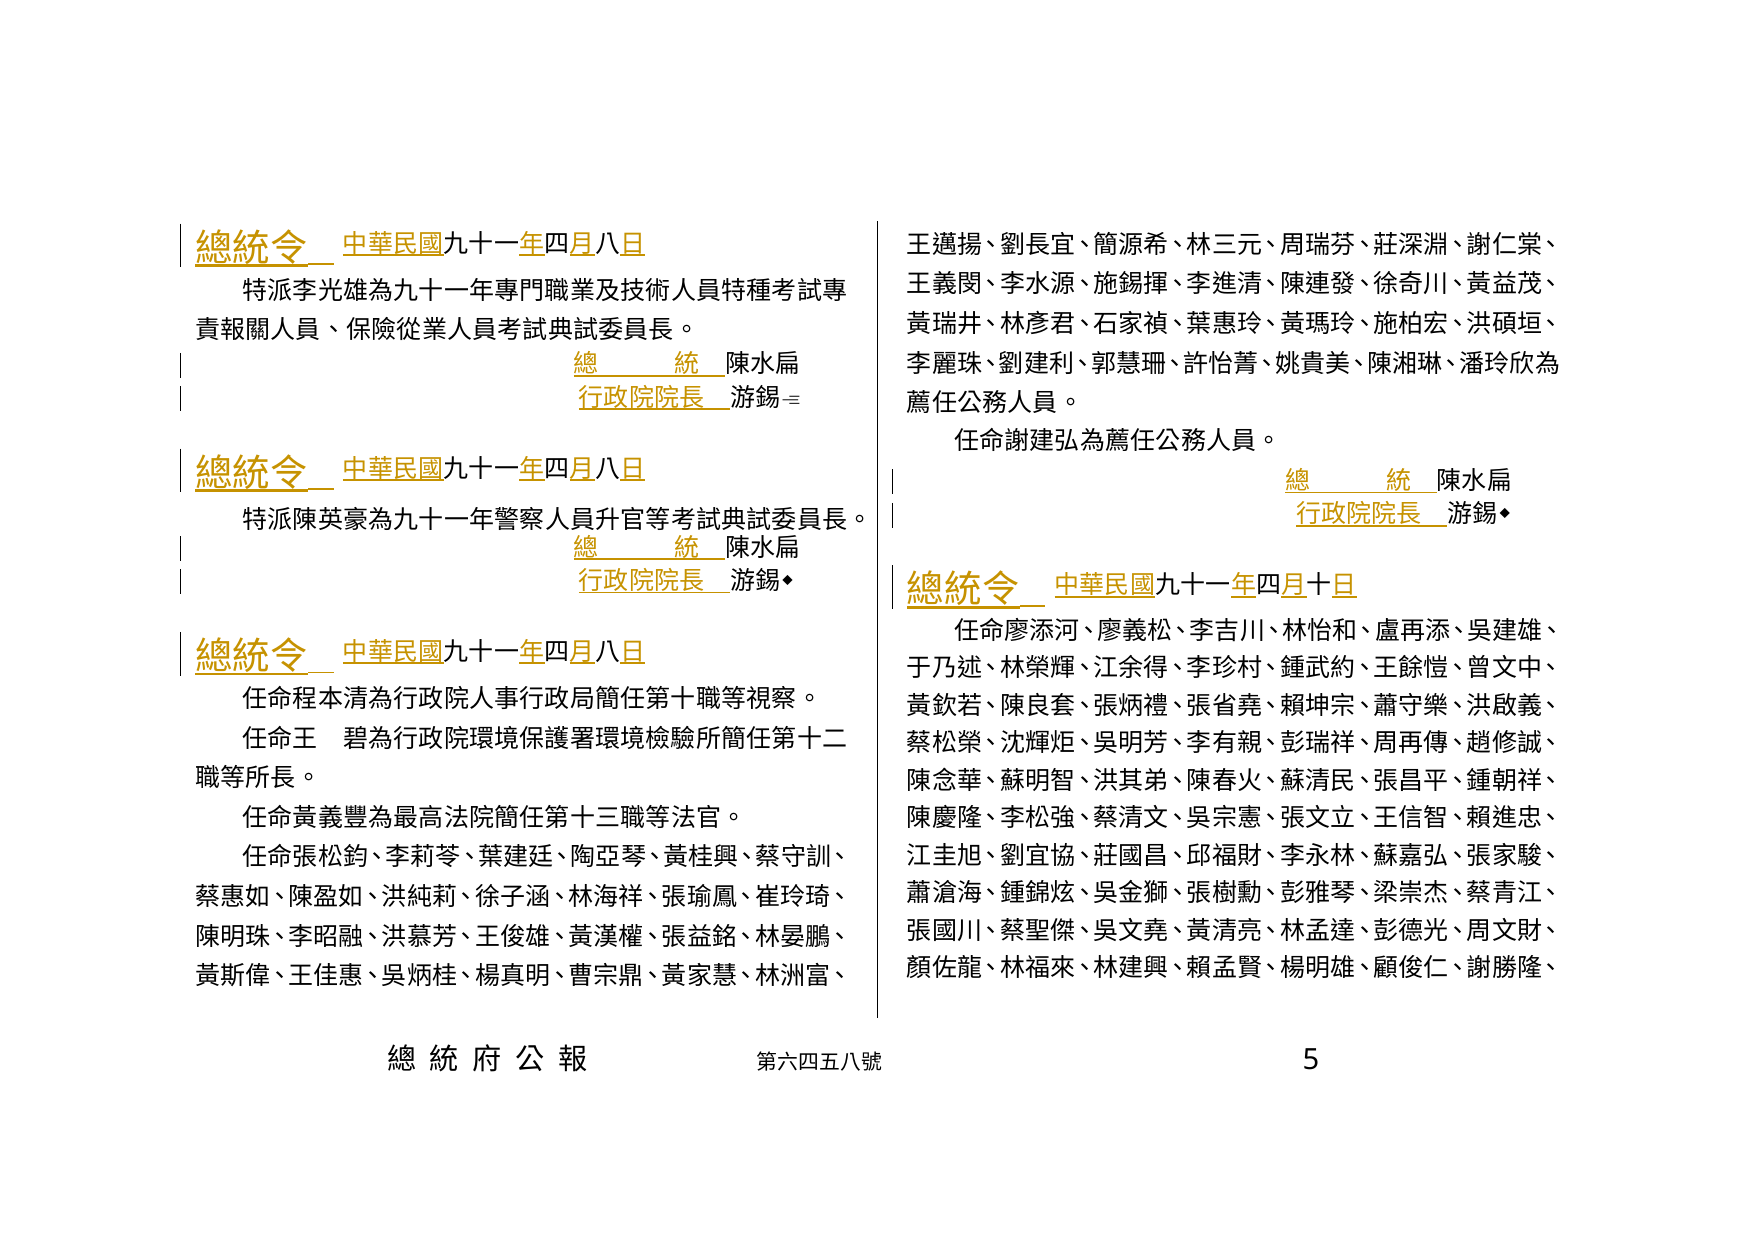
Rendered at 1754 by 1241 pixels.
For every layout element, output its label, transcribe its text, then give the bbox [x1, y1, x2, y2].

table_header 中華民國九十一年四月八日 [340, 449, 852, 492]
text 任命黃義豐為最高法院簡任第十三職等法官。 [195, 794, 847, 834]
text 總 統 陳水扁 [195, 536, 800, 561]
text 任命王 碧為行政院環境保護署環境檢驗所簡任第十二職等所長。 [195, 715, 847, 794]
text 行政院院長 游錫 [907, 503, 1512, 528]
text 任命張松鈞、李莉苓、葉建廷、陶亞琴、黃桂興、蔡守訓、蔡惠如、陳盈如、洪純莉、徐子涵、林海祥、張瑜鳳、崔玲琦、陳明珠、李昭融、洪慕芳、王俊雄、黃漢權、張益銘、林晏鵬、黃斯偉、王佳惠、吳炳桂、楊真明、曹宗鼎、黃家慧、林洲富、王邁揚、劉長宜、簡源希、林三元、周瑞芬、莊深淵、謝仁棠、王義閔、李水源、施錫揮、李進清、陳連發、徐奇川、黃益茂、黃瑞井、林彥君、石家禎、葉惠玲、黃瑪玲、施柏宏、洪碩垣、李麗珠、劉建利、郭慧珊、許怡菁、姚貴美、陳湘琳、潘玲欣為薦任公務人員。 [907, 222, 1559, 419]
text 任命謝建弘為薦任公務人員。 [907, 419, 1559, 457]
text 行政院院長 游錫 [195, 386, 800, 411]
text 總 統 陳水扁 [195, 353, 800, 378]
table_header 中華民國九十一年四月八日 [340, 224, 852, 267]
table_header 總統令 [904, 565, 1051, 609]
table_header 中華民國九十一年四月十日 [1051, 565, 1564, 609]
text 任命廖添河、廖義松、李吉川、林怡和、盧再添、吳建雄、于乃述、林榮輝、江余得、李珍村、鍾武約、王餘愷、曾文中、黃欽若、陳良套、張炳禮、張省堯、賴坤宗、蕭守樂、洪啟義、蔡松榮、沈輝炬、吳明芳、李有親、彭瑞祥、周再傳、趙修誠、陳念華、蘇明智、洪其弟、陳春火、蘇清民、張昌平、鍾朝祥、陳慶隆、李松強、蔡清文、吳宗憲、張文立、王信智、賴進忠、江圭旭、劉宜協、莊國昌、邱福財、李永林、蘇嘉弘、張家駿、蕭滄海、鍾錦炫、吳金獅、張樹勳、彭雅琴、梁崇杰、蔡青江、張國川、蔡聖傑、吳文堯、黃清亮、林孟達、彭德光、周文財、顏佐龍、林福來、林建興、賴孟賢、楊明雄、顧俊仁、謝勝隆、陳和銘、楊卓任、陳宏模、何文元、鄭鴻儀、曾憲宇、余東燦、劉忠墻、吳地發、張政治、蘇勝雄、廖烜格、許月輝、魏全成、白佳生、魏春杞、陳俊倫、楊春雄、陳文鴻、謝森茂、周忠林、林福山、楊志中、賴博華、許建才、蔡東穎、顏健智、王志勳、劉登學、張漢卿、林省富、張煜宗、陳文嚴、姜利旺、錢元慶、郭正吉、許焜豐、吳源貴、劉木池、蔡清源、林桂芳、劉松進、陳國文、許進財、曾文謙、楊旭昇、黃勝治、許耀南、莊月美、蔡明典、陳懷岳、岳秀麗、王瑞成、劉慎煒、楊昌泉、簡順盛、劉文彥、顏憲哲、李東福、林文漢、陳文珍、楊錫卿、吳茂崎、詹育榮、劉 松、李沛然、蔡 炎、傅炎山、許明山、張永福、李俊青、蘇三寶、李光輝、莊銀漿、黃義宗、洪登曆、蔡添吉、施教燧、蔡慶興、林哲智、黃紹輝、陳威利、洪朝銘、馮新達、張清涼、蔡泰炎、江慶雄、劉金海、蔡 諒、張榮哲、詹堂益、簡吉祥、陳添仕、林錫卿、廖宗輝、謝俊雄、蔡全立、謝永良、陳弘烈、何琨照、劉更耘、廖進元、郭之清、李清火、陳聖明、蔡錦樹、簡樹盛、廖長龍、彭及訓、宋國棟為警正四階警察官。 [907, 609, 1559, 984]
text 特派陳英豪為九十一年警察人員升官等考試典試委員長。 [195, 499, 847, 536]
table_header 總統令 [192, 632, 340, 676]
text 任命程本清為行政院人事行政局簡任第十職等視察。 [195, 676, 847, 715]
text 行政院院長 游錫 [195, 569, 800, 594]
text 總 統 陳水扁 [907, 469, 1512, 494]
text 特派李光雄為九十一年專門職業及技術人員特種考試專責報關人員、保險從業人員考試典試委員長。 [195, 267, 847, 347]
table_header 中華民國九十一年四月八日 [340, 632, 852, 676]
table_header 總統令 [192, 449, 340, 492]
text 任命張松鈞、李莉苓、葉建廷、陶亞琴、黃桂興、蔡守訓、蔡惠如、陳盈如、洪純莉、徐子涵、林海祥、張瑜鳳、崔玲琦、陳明珠、李昭融、洪慕芳、王俊雄、黃漢權、張益銘、林晏鵬、黃斯偉、王佳惠、吳炳桂、楊真明、曹宗鼎、黃家慧、林洲富、王邁揚、劉長宜、簡源希、林三元、周瑞芬、莊深淵、謝仁棠、王義閔、李水源、施錫揮、李進清、陳連發、徐奇川、黃益茂、黃瑞井、林彥君、石家禎、葉惠玲、黃瑪玲、施柏宏、洪碩垣、李麗珠、劉建利、郭慧珊、許怡菁、姚貴美、陳湘琳、潘玲欣為薦任公務人員。 [195, 834, 847, 992]
table_header 總統令 [192, 224, 340, 267]
